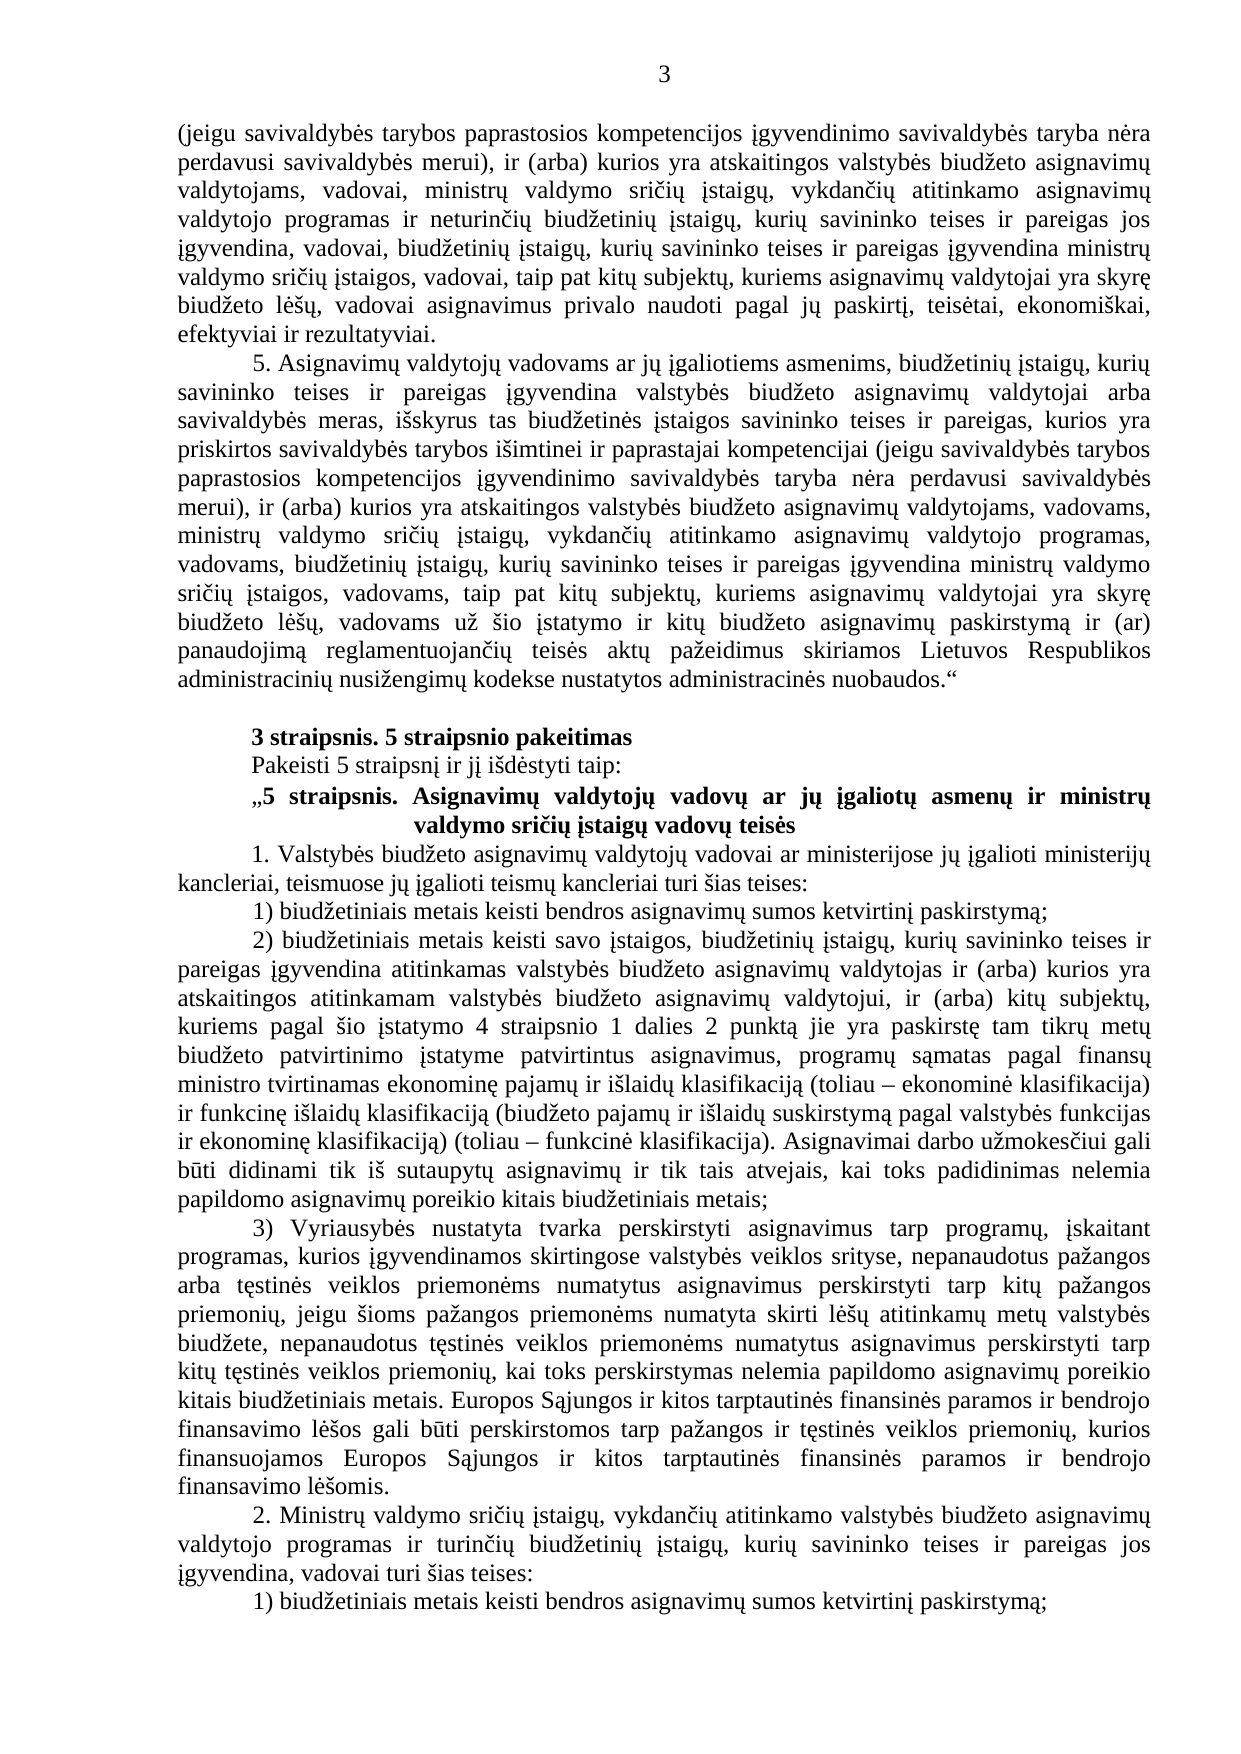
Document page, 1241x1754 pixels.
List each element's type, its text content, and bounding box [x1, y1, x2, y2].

text 1. Valstybės biudžeto asignavimų valdytojų vadovai ar ministerijose jų įgalioti ministerijų kancleriai, teismuose jų įgalioti teismų kancleriai turi šias teises: [177, 839, 1152, 896]
text 2) biudžetiniais metais keisti savo įstaigos, biudžetinių įstaigų, kurių savininko teises ir pareigas įgyvendina atitinkamas valstybės biudžeto asignavimų valdytojas ir (arba) kurios yra atskaitingos atitinkamam valstybės biudžeto asignavimų valdytojui, ir (arba) kitų subjektų, kuriems pagal šio įstatymo 4 straipsnio 1 dalies 2 punktą jie yra paskirstę tam tikrų metų biudžeto patvirtinimo įstatyme patvirtintus asignavimus, programų sąmatas pagal finansų ministro tvirtinamas ekonominę pajamų ir išlaidų klasifikaciją (toliau – ekonominė klasifikacija) ir funkcinę išlaidų klasifikaciją (biudžeto pajamų ir išlaidų suskirstymą pagal valstybės funkcijas ir ekonominę klasifikaciją) (toliau – funkcinė klasifikacija). Asignavimai darbo užmokesčiui gali būti didinami tik iš sutaupytų asignavimų ir tik tais atvejais, kai toks padidinimas nelemia papildomo asignavimų poreikio kitais biudžetiniais metais; [177, 925, 1152, 1213]
text 2. Ministrų valdymo sričių įstaigų, vykdančių atitinkamo valstybės biudžeto asignavimų valdytojo programas ir turinčių biudžetinių įstaigų, kurių savininko teises ir pareigas jos įgyvendina, vadovai turi šias teises: [177, 1500, 1152, 1586]
text Pakeisti 5 straipsnį ir jį išdėstyti taip: [251, 751, 1152, 779]
text (jeigu savivaldybės tarybos paprastosios kompetencijos įgyvendinimo savivaldybės taryba nėra perdavusi savivaldybės merui), ir (arba) kurios yra atskaitingos valstybės biudžeto asignavimų valdytojams, vadovai, ministrų valdymo sričių įstaigų, vykdančių atitinkamo asignavimų valdytojo programas ir neturinčių biudžetinių įstaigų, kurių savininko teises ir pareigas jos įgyvendina, vadovai, biudžetinių įstaigų, kurių savininko teises ir pareigas įgyvendina ministrų valdymo sričių įstaigos, vadovai, taip pat kitų subjektų, kuriems asignavimų valdytojai yra skyrę biudžeto lėšų, vadovai asignavimus privalo naudoti pagal jų paskirtį, teisėtai, ekonomiškai, efektyviai ir rezultatyviai. [177, 118, 1152, 348]
text 3 straipsnis. 5 straipsnio pakeitimas [177, 722, 1152, 751]
text 5. Asignavimų valdytojų vadovams ar jų įgaliotiems asmenims, biudžetinių įstaigų, kurių savininko teises ir pareigas įgyvendina valstybės biudžeto asignavimų valdytojai arba savivaldybės meras, išskyrus tas biudžetinės įstaigos savininko teises ir pareigas, kurios yra priskirtos savivaldybės tarybos išimtinei ir paprastajai kompetencijai (jeigu savivaldybės tarybos paprastosios kompetencijos įgyvendinimo savivaldybės taryba nėra perdavusi savivaldybės merui), ir (arba) kurios yra atskaitingos valstybės biudžeto asignavimų valdytojams, vadovams, ministrų valdymo sričių įstaigų, vykdančių atitinkamo asignavimų valdytojo programas, vadovams, biudžetinių įstaigų, kurių savininko teises ir pareigas įgyvendina ministrų valdymo sričių įstaigos, vadovams, taip pat kitų subjektų, kuriems asignavimų valdytojai yra skyrę biudžeto lėšų, vadovams už šio įstatymo ir kitų biudžeto asignavimų paskirstymą ir (ar) panaudojimą reglamentuojančių teisės aktų pažeidimus skiriamos Lietuvos Respublikos administracinių nusižengimų kodekse nustatytos administracinės nuobaudos.“ [177, 348, 1152, 693]
text „5 straipsnis. Asignavimų valdytojų vadovų ar jų įgaliotų asmenų ir ministrų valdymo sričių įstaigų vadovų teisės [251, 781, 1152, 839]
text 3) Vyriausybės nustatyta tvarka perskirstyti asignavimus tarp programų, įskaitant programas, kurios įgyvendinamos skirtingose valstybės veiklos srityse, nepanaudotus pažangos arba tęstinės veiklos priemonėms numatytus asignavimus perskirstyti tarp kitų pažangos priemonių, jeigu šioms pažangos priemonėms numatyta skirti lėšų atitinkamų metų valstybės biudžete, nepanaudotus tęstinės veiklos priemonėms numatytus asignavimus perskirstyti tarp kitų tęstinės veiklos priemonių, kai toks perskirstymas nelemia papildomo asignavimų poreikio kitais biudžetiniais metais. Europos Sąjungos ir kitos tarptautinės finansinės paramos ir bendrojo finansavimo lėšos gali būti perskirstomos tarp pažangos ir tęstinės veiklos priemonių, kurios finansuojamos Europos Sąjungos ir kitos tarptautinės finansinės paramos ir bendrojo finansavimo lėšomis. [177, 1213, 1152, 1500]
text 1) biudžetiniais metais keisti bendros asignavimų sumos ketvirtinį paskirstymą; [177, 1586, 1152, 1615]
text 1) biudžetiniais metais keisti bendros asignavimų sumos ketvirtinį paskirstymą; [177, 896, 1152, 925]
